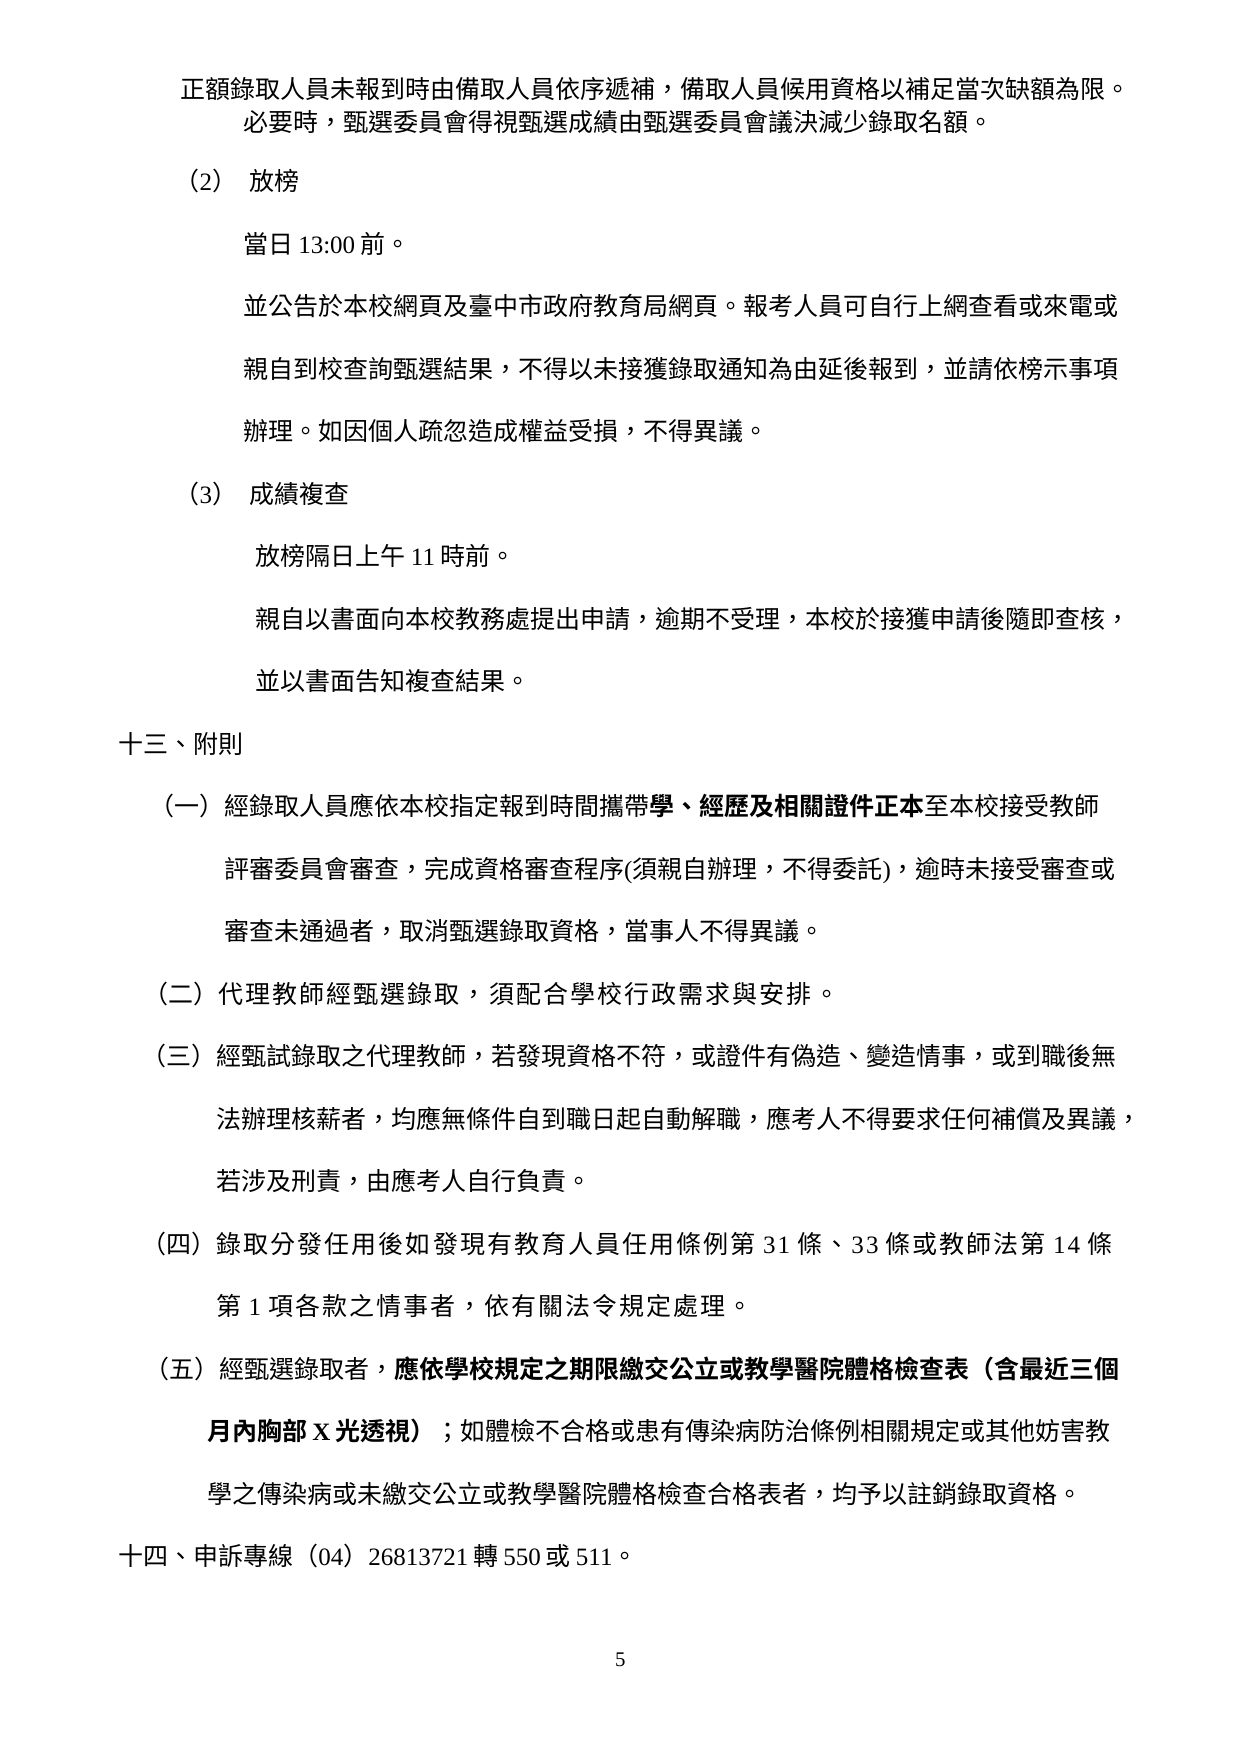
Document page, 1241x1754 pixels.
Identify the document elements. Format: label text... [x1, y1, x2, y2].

text 當日13:00前。 [243, 201, 1122, 263]
text 十三、附則 [118, 701, 1122, 763]
list 成績複查 [174, 451, 1122, 513]
text （五）經甄選錄取者，應依學校規定之期限繳交公立或教學醫院體格檢查表（含最近三個月內胸部X光透視）；如體檢不合格或患有傳染病防治條例相關規定或其他妨害教學之傳染病或未繳交公立或教學醫院體格檢查合格表者，均予以註銷錄取資格。 [144, 1326, 1122, 1513]
text 正額錄取人員未報到時由備取人員依序遞補，備取人員候用資格以補足當次缺額為限。必要時，甄選委員會得視甄選成績由甄選委員會議決減少錄取名額。 [118, 72, 1122, 138]
text （二）代理教師經甄選錄取，須配合學校行政需求與安排。 [143, 951, 1122, 1013]
text （四）錄取分發任用後如發現有教育人員任用條例第31條、33條或教師法第14條第1項各款之情事者，依有關法令規定處理。 [141, 1201, 1122, 1326]
text 並公告於本校網頁及臺中市政府教育局網頁。報考人員可自行上網查看或來電或親自到校查詢甄選結果，不得以未接獲錄取通知為由延後報到，並請依榜示事項辦理。如因個人疏忽造成權益受損，不得異議。 [243, 263, 1122, 451]
text 親自以書面向本校教務處提出申請，逾期不受理，本校於接獲申請後隨即查核，並以書面告知複查結果。 [256, 576, 1122, 701]
text （三）經甄試錄取之代理教師，若發現資格不符，或證件有偽造、變造情事，或到職後無法辦理核薪者，均應無條件自到職日起自動解職，應考人不得要求任何補償及異議，若涉及刑責，由應考人自行負責。 [141, 1013, 1122, 1201]
list 放榜 [174, 138, 1122, 201]
text 放榜隔日上午11時前。 [256, 513, 1122, 576]
text （一）經錄取人員應依本校指定報到時間攜帶學、經歷及相關證件正本至本校接受教師評審委員會審查，完成資格審查程序(須親自辦理，不得委託)，逾時未接受審查或審查未通過者，取消甄選錄取資格，當事人不得異議。 [149, 763, 1122, 951]
text 十四、申訴專線（04）26813721轉550或511。 [118, 1513, 1122, 1576]
